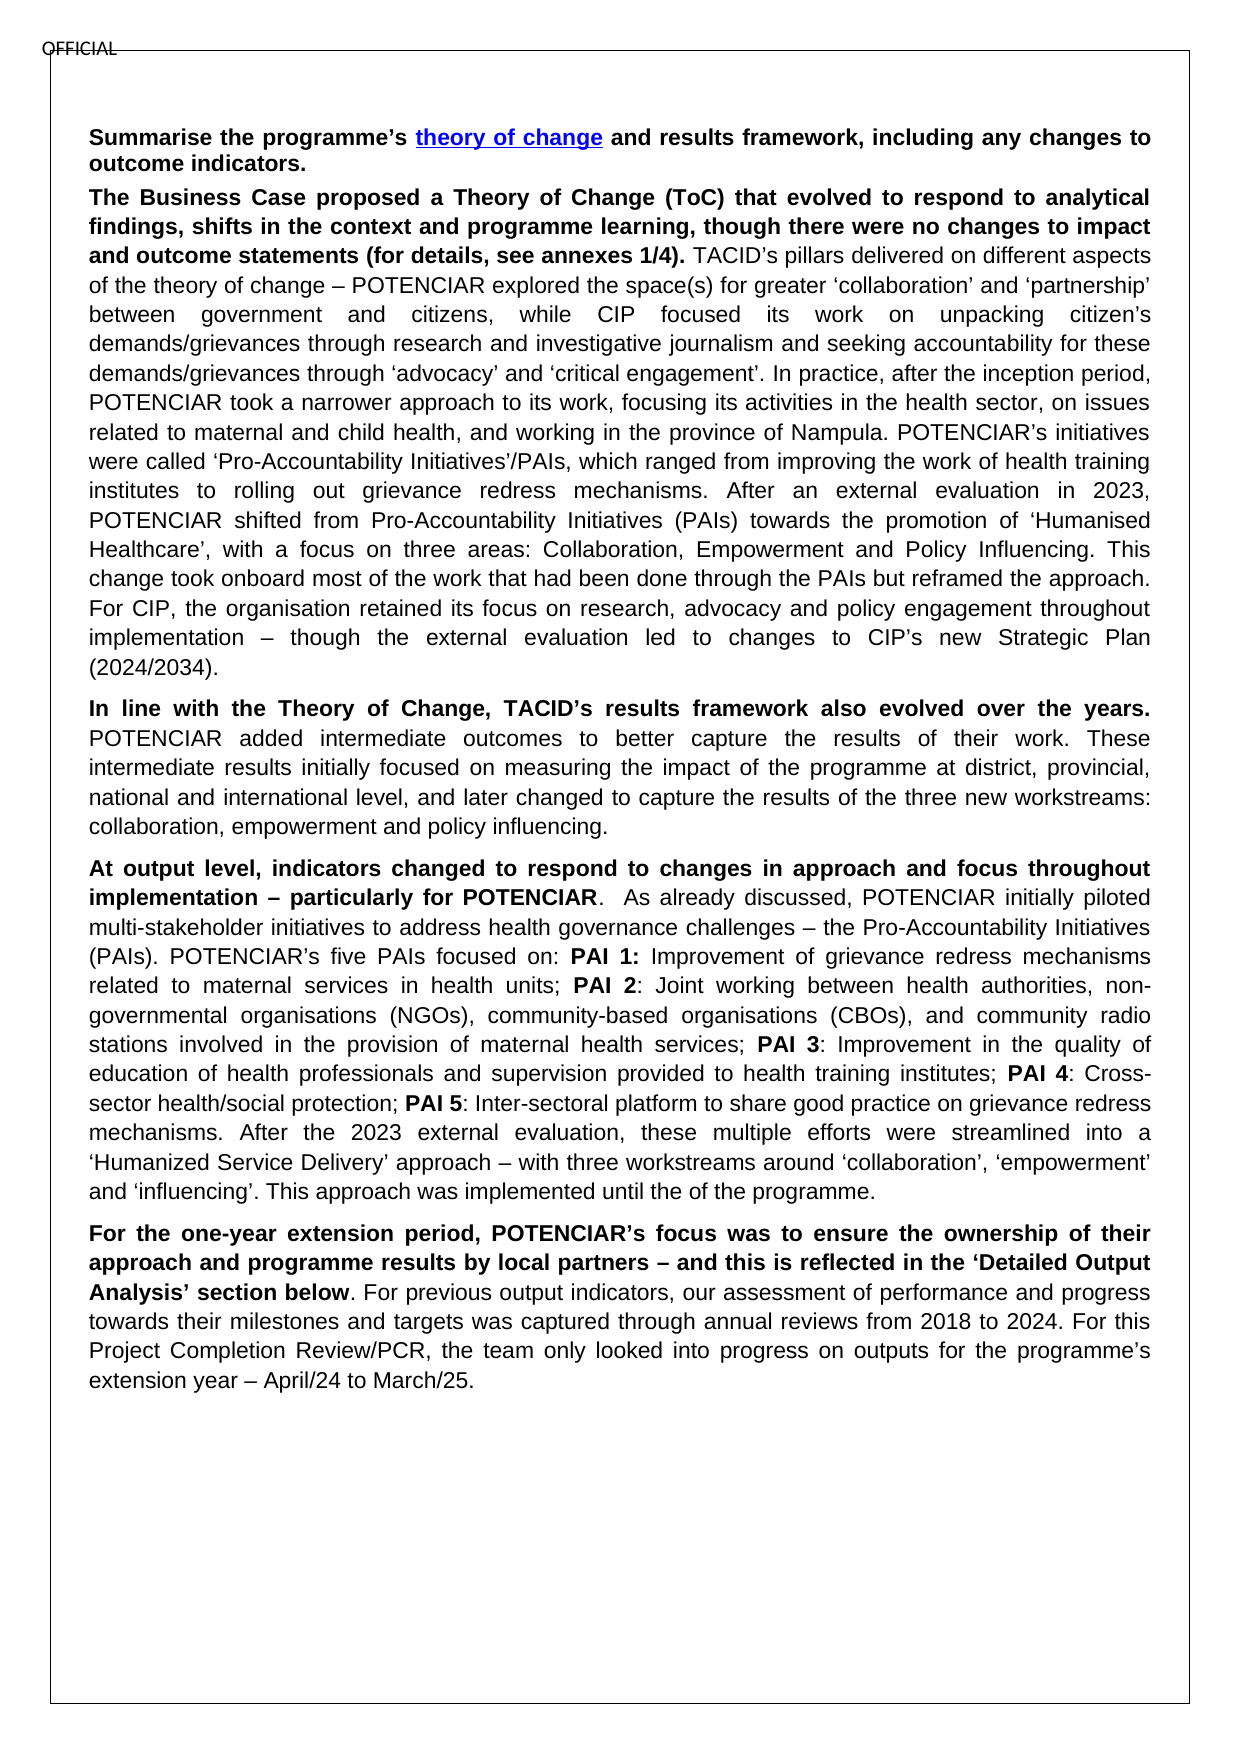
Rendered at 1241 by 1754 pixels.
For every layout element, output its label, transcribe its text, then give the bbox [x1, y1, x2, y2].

text For the one-year extension period, POTENCIAR’s focus was to ensure the ownership of their approach and programme results by local partners – and this is reflected in the ‘Detailed Output Analysis’ section below. For previous output indicators, our assessment of performance and progress towards their milestones and targets was captured through annual reviews from 2018 to 2024. For this Project Completion Review/PCR, the team only looked into progress on outputs for the programme’s extension year – April/24 to March/25. [89, 1221, 1152, 1393]
text The Business Case proposed a Theory of Change (ToC) that evolved to respond to analytical findings, shifts in the context and programme learning, though there were no changes to impact and outcome statements (for details, see annexes 1/4). TACID’s pillars delivered on different aspects of the theory of change – POTENCIAR explored the space(s) for greater ‘collaboration’ and ‘partnership’ between government and citizens, while CIP focused its work on unpacking citizen’s demands/grievances through research and investigative journalism and seeking accountability for these demands/grievances through ‘advocacy’ and ‘critical engagement’. In practice, after the inception period, POTENCIAR took a narrower approach to its work, focusing its activities in the health sector, on issues related to maternal and child health, and working in the province of Nampula. POTENCIAR’s initiatives were called ‘Pro-Accountability Initiatives’/PAIs, which ranged from improving the work of health training institutes to rolling out grievance redress mechanisms. After an external evaluation in 2023, POTENCIAR shifted from Pro-Accountability Initiatives (PAIs) towards the promotion of ‘Humanised Healthcare’, with a focus on three areas: Collaboration, Empowerment and Policy Influencing. This change took onboard most of the work that had been done through the PAIs but reframed the approach. For CIP, the organisation retained its focus on research, advocacy and policy engagement throughout implementation – though the external evaluation led to changes to CIP’s new Strategic Plan (2024/2034). [89, 184, 1152, 680]
text In line with the Theory of Change, TACID’s results framework also evolved over the years. POTENCIAR added intermediate outcomes to better capture the results of their work. These intermediate results initially focused on measuring the impact of the programme at district, provincial, national and international level, and later changed to capture the results of the three new workstreams: collaboration, empowerment and policy influencing. [89, 696, 1152, 839]
text Summarise the programme’s theory of change and results framework, including any changes to outcome indicators. [89, 125, 1152, 176]
text At output level, indicators changed to respond to changes in approach and focus throughout implementation – particularly for POTENCIAR. As already discussed, POTENCIAR initially piloted multi-stakeholder initiatives to address health governance challenges – the Pro-Accountability Initiatives (PAIs). POTENCIAR’s five PAIs focused on: PAI 1: Improvement of grievance redress mechanisms related to maternal services in health units; PAI 2: Joint working between health authorities, non-governmental organisations (NGOs), community-based organisations (CBOs), and community radio stations involved in the provision of maternal health services; PAI 3: Improvement in the quality of education of health professionals and supervision provided to health training institutes; PAI 4: Cross-sector health/social protection; PAI 5: Inter-sectoral platform to share good practice on grievance redress mechanisms. After the 2023 external evaluation, these multiple efforts were streamlined into a ‘Humanized Service Delivery’ approach – with three workstreams around ‘collaboration’, ‘empowerment’ and ‘influencing’. This approach was implemented until the of the programme. [89, 856, 1152, 1204]
